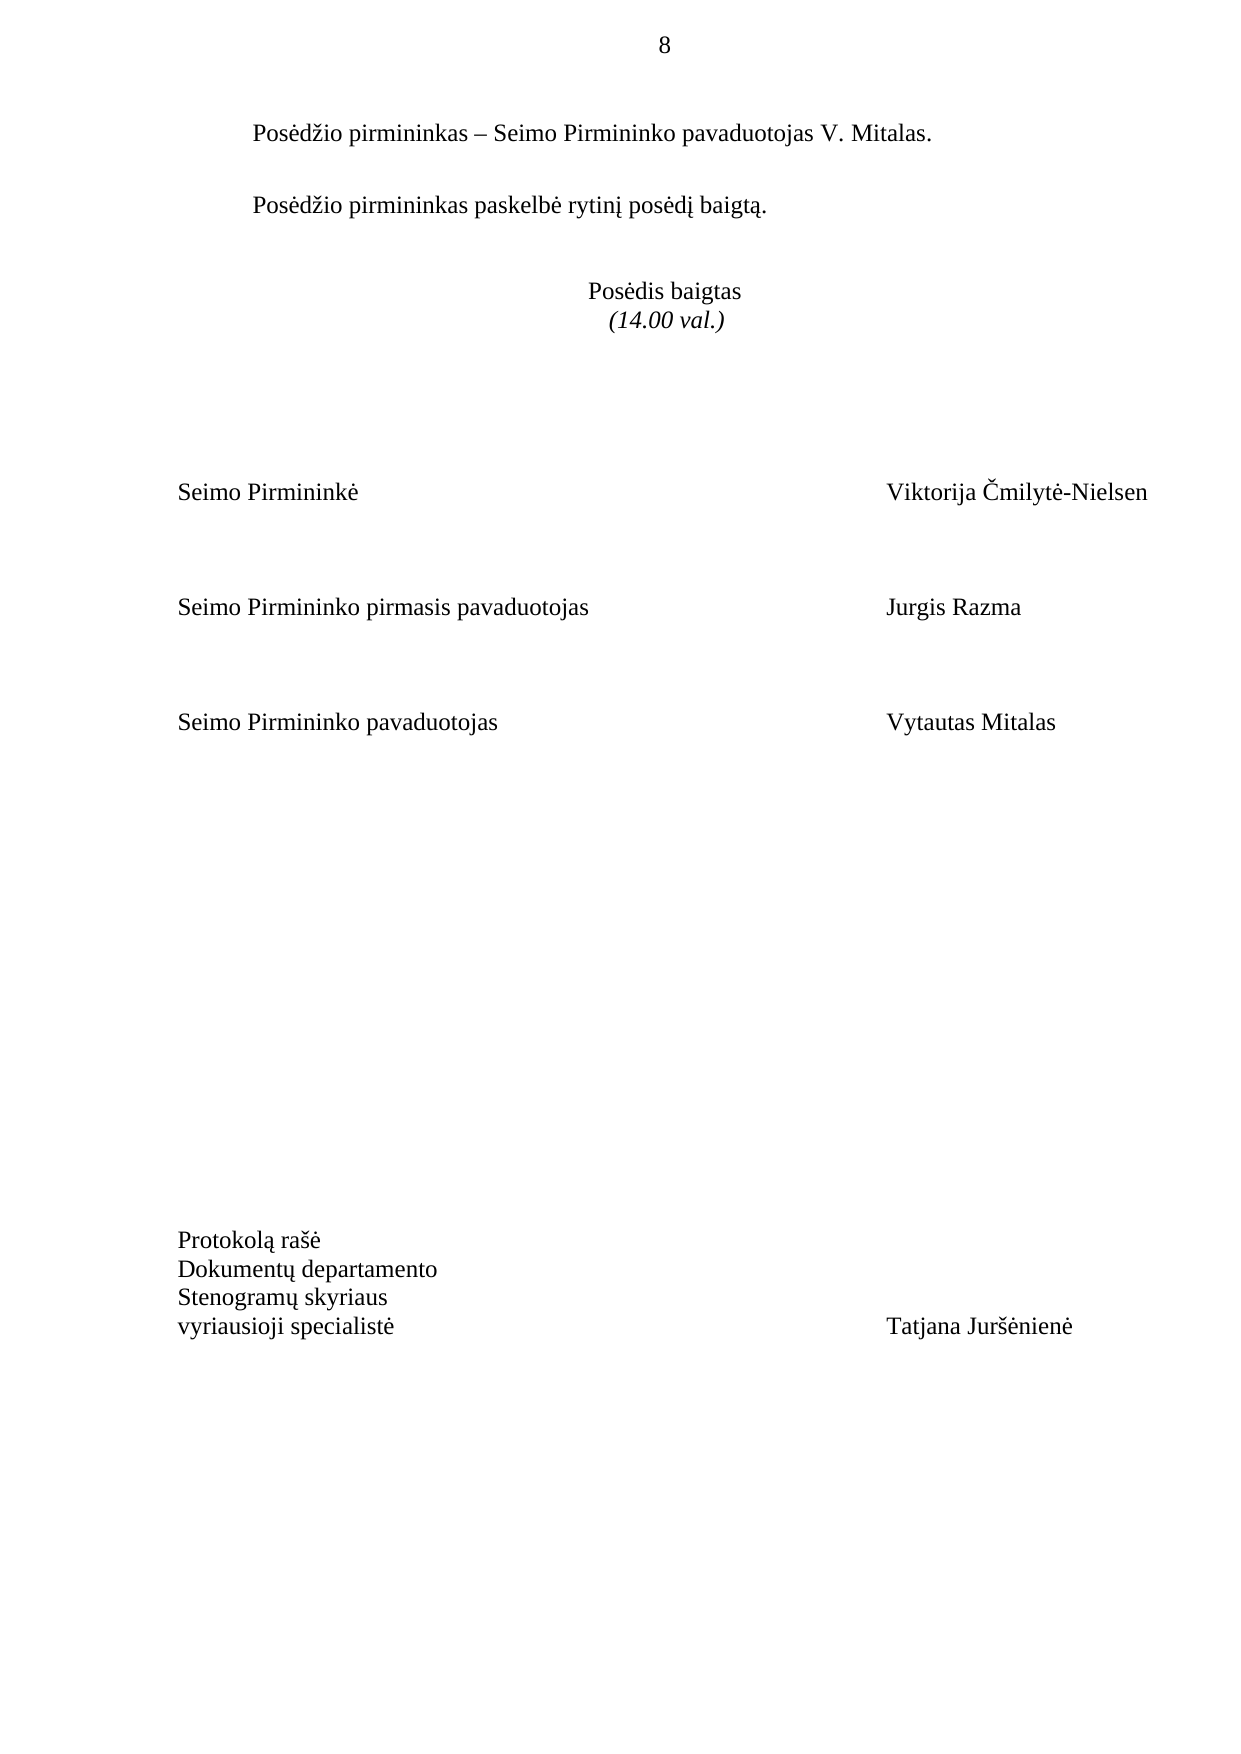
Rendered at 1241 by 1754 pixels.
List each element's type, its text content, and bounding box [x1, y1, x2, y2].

text Seimo Pirmininkė Viktorija Čmilytė-Nielsen [177, 477, 1152, 506]
text (14.00 val.) [177, 305, 1152, 334]
text Seimo Pirmininko pavaduotojas Vytautas Mitalas [177, 707, 1152, 736]
text Seimo Pirmininko pirmasis pavaduotojas Jurgis Razma [177, 592, 1152, 621]
text Stenogramų skyriaus [177, 1282, 1152, 1311]
text Dokumentų departamento [177, 1254, 1152, 1282]
text Posėdžio pirmininkas – Seimo Pirmininko pavaduotojas V. Mitalas. [177, 118, 1152, 147]
text vyriausioji specialistė Tatjana Juršėnienė [177, 1311, 1152, 1340]
text Protokolą rašė [177, 1225, 1152, 1254]
text Posėdžio pirmininkas paskelbė rytinį posėdį baigtą. [177, 190, 1152, 219]
text Posėdis baigtas [177, 276, 1152, 305]
